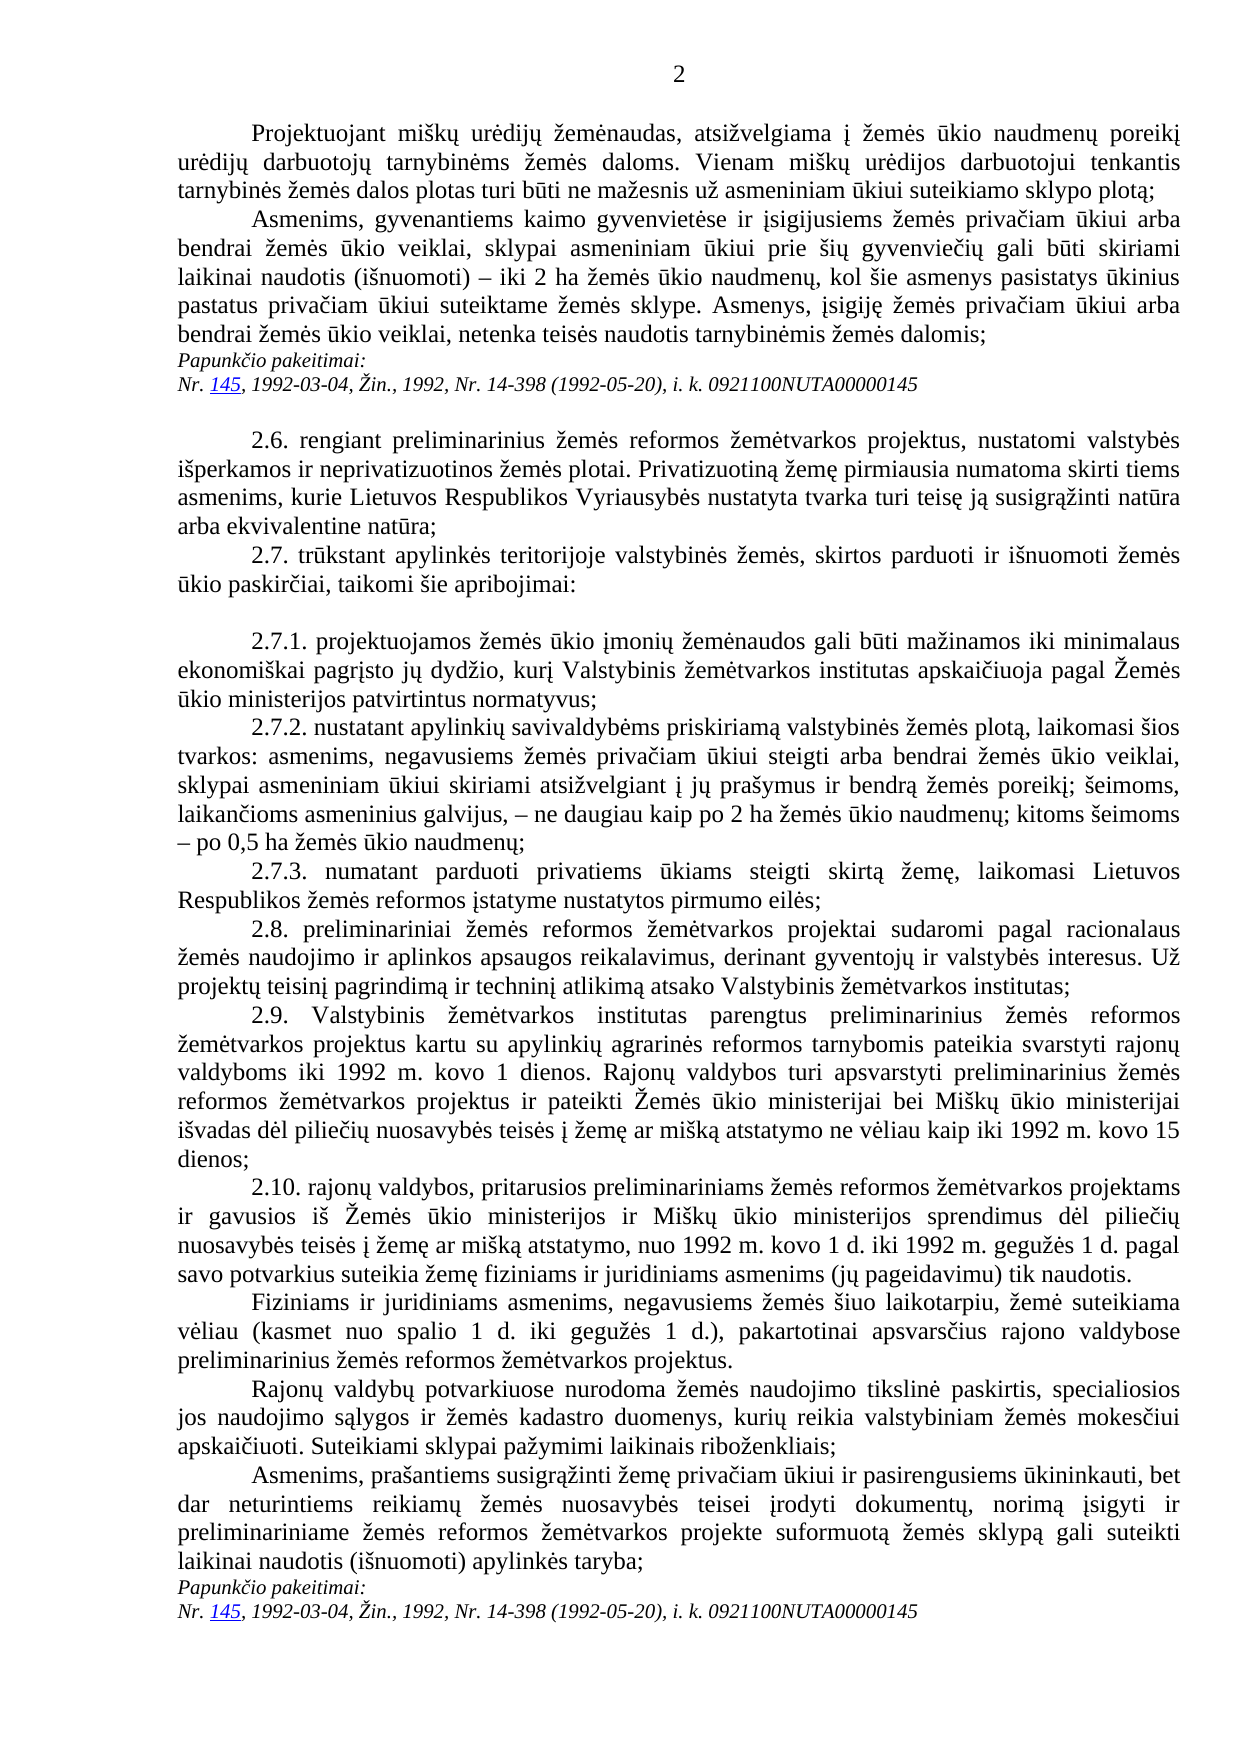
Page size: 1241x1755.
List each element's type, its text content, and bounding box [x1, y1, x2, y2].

text Nr. 145, 1992-03-04, Žin., 1992, Nr. 14-398 (1992-05-20), i. k. 0921100NUTA00000145 [177, 1599, 1181, 1623]
text 2.7.3. numatant parduoti privatiems ūkiams steigti skirtą žemę, laikomasi Lietuvos Respublikos žemės reformos įstatyme nustatytos pirmumo eilės; [177, 856, 1181, 914]
text Papunkčio pakeitimai: [177, 348, 1181, 372]
text 2.8. preliminariniai žemės reformos žemėtvarkos projektai sudaromi pagal racionalaus žemės naudojimo ir aplinkos apsaugos reikalavimus, derinant gyventojų ir valstybės interesus. Už projektų teisinį pagrindimą ir techninį atlikimą atsako Valstybinis žemėtvarkos institutas; [177, 914, 1181, 1000]
text Rajonų valdybų potvarkiuose nurodoma žemės naudojimo tikslinė paskirtis, specialiosios jos naudojimo sąlygos ir žemės kadastro duomenys, kurių reikia valstybiniam žemės mokesčiui apskaičiuoti. Suteikiami sklypai pažymimi laikinais riboženkliais; [177, 1374, 1181, 1460]
text 2.10. rajonų valdybos, pritarusios preliminariniams žemės reformos žemėtvarkos projektams ir gavusios iš Žemės ūkio ministerijos ir Miškų ūkio ministerijos sprendimus dėl piliečių nuosavybės teisės į žemę ar mišką atstatymo, nuo 1992 m. kovo 1 d. iki 1992 m. gegužės 1 d. pagal savo potvarkius suteikia žemę fiziniams ir juridiniams asmenims (jų pageidavimu) tik naudotis. [177, 1172, 1181, 1287]
text 2.7.1. projektuojamos žemės ūkio įmonių žemėnaudos gali būti mažinamos iki minimalaus ekonomiškai pagrįsto jų dydžio, kurį Valstybinis žemėtvarkos institutas apskaičiuoja pagal Žemės ūkio ministerijos patvirtintus normatyvus; [177, 626, 1181, 712]
text Fiziniams ir juridiniams asmenims, negavusiems žemės šiuo laikotarpiu, žemė suteikiama vėliau (kasmet nuo spalio 1 d. iki gegužės 1 d.), pakartotinai apsvarsčius rajono valdybose preliminarinius žemės reformos žemėtvarkos projektus. [177, 1287, 1181, 1374]
text Asmenims, gyvenantiems kaimo gyvenvietėse ir įsigijusiems žemės privačiam ūkiui arba bendrai žemės ūkio veiklai, sklypai asmeniniam ūkiui prie šių gyvenviečių gali būti skiriami laikinai naudotis (išnuomoti) – iki 2 ha žemės ūkio naudmenų, kol šie asmenys pasistatys ūkinius pastatus privačiam ūkiui suteiktame žemės sklype. Asmenys, įsigiję žemės privačiam ūkiui arba bendrai žemės ūkio veiklai, netenka teisės naudotis tarnybinėmis žemės dalomis; [177, 204, 1181, 348]
text 2.7.2. nustatant apylinkių savivaldybėms priskiriamą valstybinės žemės plotą, laikomasi šios tvarkos: asmenims, negavusiems žemės privačiam ūkiui steigti arba bendrai žemės ūkio veiklai, sklypai asmeniniam ūkiui skiriami atsižvelgiant į jų prašymus ir bendrą žemės poreikį; šeimoms, laikančioms asmeninius galvijus, – ne daugiau kaip po 2 ha žemės ūkio naudmenų; kitoms šeimoms – po 0,5 ha žemės ūkio naudmenų; [177, 712, 1181, 856]
text Papunkčio pakeitimai: [177, 1575, 1181, 1599]
text 2.6. rengiant preliminarinius žemės reformos žemėtvarkos projektus, nustatomi valstybės išperkamos ir neprivatizuotinos žemės plotai. Privatizuotiną žemę pirmiausia numatoma skirti tiems asmenims, kurie Lietuvos Respublikos Vyriausybės nustatyta tvarka turi teisę ją susigrąžinti natūra arba ekvivalentine natūra; [177, 425, 1181, 540]
text 2.9. Valstybinis žemėtvarkos institutas parengtus preliminarinius žemės reformos žemėtvarkos projektus kartu su apylinkių agrarinės reformos tarnybomis pateikia svarstyti rajonų valdyboms iki 1992 m. kovo 1 dienos. Rajonų valdybos turi apsvarstyti preliminarinius žemės reformos žemėtvarkos projektus ir pateikti Žemės ūkio ministerijai bei Miškų ūkio ministerijai išvadas dėl piliečių nuosavybės teisės į žemę ar mišką atstatymo ne vėliau kaip iki 1992 m. kovo 15 dienos; [177, 1000, 1181, 1172]
text Nr. 145, 1992-03-04, Žin., 1992, Nr. 14-398 (1992-05-20), i. k. 0921100NUTA00000145 [177, 372, 1181, 396]
text Projektuojant miškų urėdijų žemėnaudas, atsižvelgiama į žemės ūkio naudmenų poreikį urėdijų darbuotojų tarnybinėms žemės daloms. Vienam miškų urėdijos darbuotojui tenkantis tarnybinės žemės dalos plotas turi būti ne mažesnis už asmeniniam ūkiui suteikiamo sklypo plotą; [177, 118, 1181, 204]
text Asmenims, prašantiems susigrąžinti žemę privačiam ūkiui ir pasirengusiems ūkininkauti, bet dar neturintiems reikiamų žemės nuosavybės teisei įrodyti dokumentų, norimą įsigyti ir preliminariniame žemės reformos žemėtvarkos projekte suformuotą žemės sklypą gali suteikti laikinai naudotis (išnuomoti) apylinkės taryba; [177, 1460, 1181, 1575]
text 2.7. trūkstant apylinkės teritorijoje valstybinės žemės, skirtos parduoti ir išnuomoti žemės ūkio paskirčiai, taikomi šie apribojimai: [177, 540, 1181, 597]
